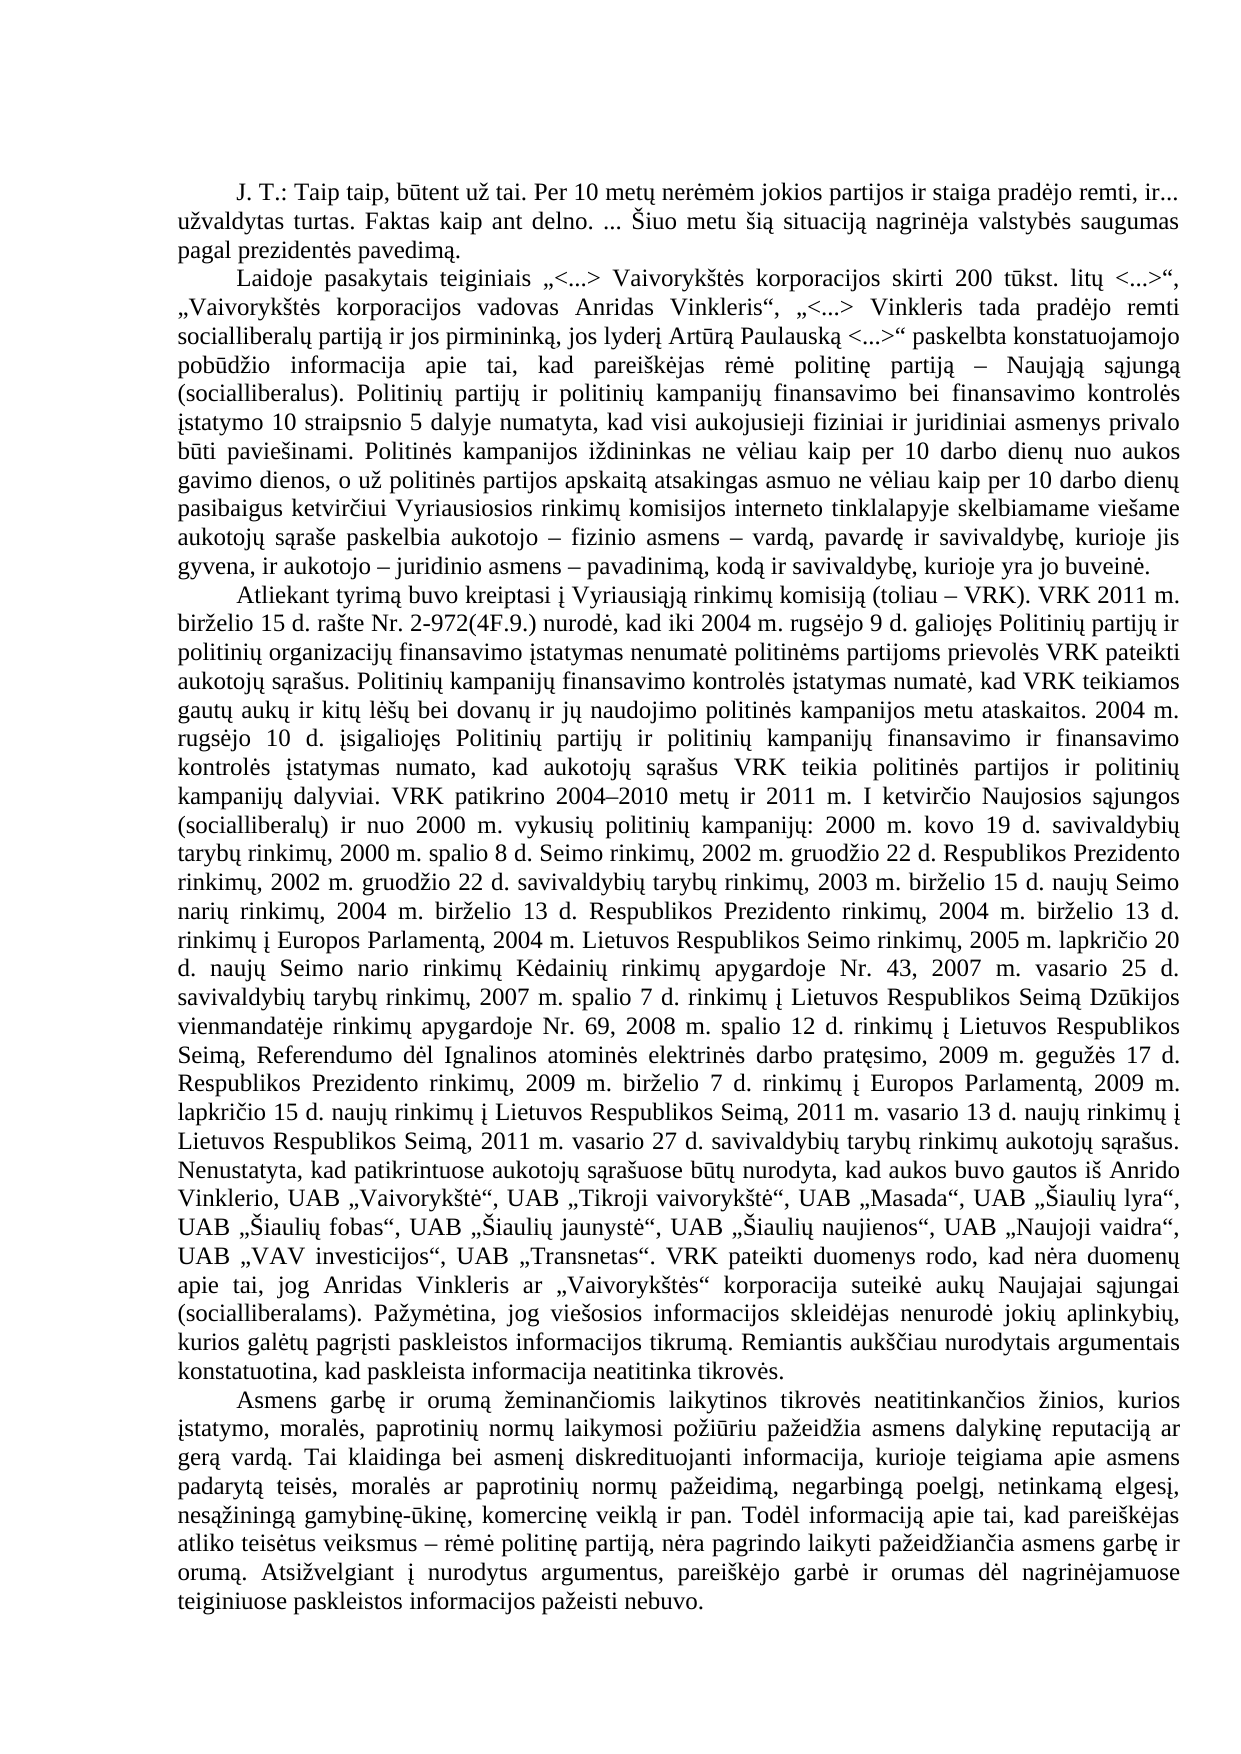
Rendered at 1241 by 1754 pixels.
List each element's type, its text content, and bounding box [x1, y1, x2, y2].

text Laidoje pasakytais teiginiais „<...> Vaivorykštės korporacijos skirti 200 tūkst. litų <...>“, „Vaivorykštės korporacijos vadovas Anridas Vinkleris“, „<...> Vinkleris tada pradėjo remti socialliberalų partiją ir jos pirmininką, jos lyderį Artūrą Paulauską <...>“ paskelbta konstatuojamojo pobūdžio informacija apie tai, kad pareiškėjas rėmė politinę partiją – Naująją sąjungą (socialliberalus). Politinių partijų ir politinių kampanijų finansavimo bei finansavimo kontrolės įstatymo 10 straipsnio 5 dalyje numatyta, kad visi aukojusieji fiziniai ir juridiniai asmenys privalo būti paviešinami. Politinės kampanijos iždininkas ne vėliau kaip per 10 darbo dienų nuo aukos gavimo dienos, o už politinės partijos apskaitą atsakingas asmuo ne vėliau kaip per 10 darbo dienų pasibaigus ketvirčiui Vyriausiosios rinkimų komisijos interneto tinklalapyje skelbiamame viešame aukotojų sąraše paskelbia aukotojo – fizinio asmens – vardą, pavardę ir savivaldybę, kurioje jis gyvena, ir aukotojo – juridinio asmens – pavadinimą, kodą ir savivaldybę, kurioje yra jo buveinė. [177, 263, 1181, 580]
text Asmens garbę ir orumą žeminančiomis laikytinos tikrovės neatitinkančios žinios, kurios įstatymo, moralės, paprotinių normų laikymosi požiūriu pažeidžia asmens dalykinę reputaciją ar gerą vardą. Tai klaidinga bei asmenį diskredituojanti informacija, kurioje teigiama apie asmens padarytą teisės, moralės ar paprotinių normų pažeidimą, negarbingą poelgį, netinkamą elgesį, nesąžiningą gamybinę-ūkinę, komercinę veiklą ir pan. Todėl informaciją apie tai, kad pareiškėjas atliko teisėtus veiksmus – rėmė politinę partiją, nėra pagrindo laikyti pažeidžiančia asmens garbę ir orumą. Atsižvelgiant į nurodytus argumentus, pareiškėjo garbė ir orumas dėl nagrinėjamuose teiginiuose paskleistos informacijos pažeisti nebuvo. [177, 1385, 1181, 1615]
text J. T.: Taip taip, būtent už tai. Per 10 metų nerėmėm jokios partijos ir staiga pradėjo remti, ir... užvaldytas turtas. Faktas kaip ant delno. ... Šiuo metu šią situaciją nagrinėja valstybės saugumas pagal prezidentės pavedimą. [177, 177, 1181, 263]
text Atliekant tyrimą buvo kreiptasi į Vyriausiąją rinkimų komisiją (toliau – VRK). VRK 2011 m. birželio 15 d. rašte Nr. 2-972(4F.9.) nurodė, kad iki 2004 m. rugsėjo 9 d. galiojęs Politinių partijų ir politinių organizacijų finansavimo įstatymas nenumatė politinėms partijoms prievolės VRK pateikti aukotojų sąrašus. Politinių kampanijų finansavimo kontrolės įstatymas numatė, kad VRK teikiamos gautų aukų ir kitų lėšų bei dovanų ir jų naudojimo politinės kampanijos metu ataskaitos. 2004 m. rugsėjo 10 d. įsigaliojęs Politinių partijų ir politinių kampanijų finansavimo ir finansavimo kontrolės įstatymas numato, kad aukotojų sąrašus VRK teikia politinės partijos ir politinių kampanijų dalyviai. VRK patikrino 2004–2010 metų ir 2011 m. I ketvirčio Naujosios sąjungos (socialliberalų) ir nuo 2000 m. vykusių politinių kampanijų: 2000 m. kovo 19 d. savivaldybių tarybų rinkimų, 2000 m. spalio 8 d. Seimo rinkimų, 2002 m. gruodžio 22 d. Respublikos Prezidento rinkimų, 2002 m. gruodžio 22 d. savivaldybių tarybų rinkimų, 2003 m. birželio 15 d. naujų Seimo narių rinkimų, 2004 m. birželio 13 d. Respublikos Prezidento rinkimų, 2004 m. birželio 13 d. rinkimų į Europos Parlamentą, 2004 m. Lietuvos Respublikos Seimo rinkimų, 2005 m. lapkričio 20 d. naujų Seimo nario rinkimų Kėdainių rinkimų apygardoje Nr. 43, 2007 m. vasario 25 d. savivaldybių tarybų rinkimų, 2007 m. spalio 7 d. rinkimų į Lietuvos Respublikos Seimą Dzūkijos vienmandatėje rinkimų apygardoje Nr. 69, 2008 m. spalio 12 d. rinkimų į Lietuvos Respublikos Seimą, Referendumo dėl Ignalinos atominės elektrinės darbo pratęsimo, 2009 m. gegužės 17 d. Respublikos Prezidento rinkimų, 2009 m. birželio 7 d. rinkimų į Europos Parlamentą, 2009 m. lapkričio 15 d. naujų rinkimų į Lietuvos Respublikos Seimą, 2011 m. vasario 13 d. naujų rinkimų į Lietuvos Respublikos Seimą, 2011 m. vasario 27 d. savivaldybių tarybų rinkimų aukotojų sąrašus. Nenustatyta, kad patikrintuose aukotojų sąrašuose būtų nurodyta, kad aukos buvo gautos iš Anrido Vinklerio, UAB „Vaivorykštė“, UAB „Tikroji vaivorykštė“, UAB „Masada“, UAB „Šiaulių lyra“, UAB „Šiaulių fobas“, UAB „Šiaulių jaunystė“, UAB „Šiaulių naujienos“, UAB „Naujoji vaidra“, UAB „VAV investicijos“, UAB „Transnetas“. VRK pateikti duomenys rodo, kad nėra duomenų apie tai, jog Anridas Vinkleris ar „Vaivorykštės“ korporacija suteikė aukų Naujajai sąjungai (socialliberalams). Pažymėtina, jog viešosios informacijos skleidėjas nenurodė jokių aplinkybių, kurios galėtų pagrįsti paskleistos informacijos tikrumą. Remiantis aukščiau nurodytais argumentais konstatuotina, kad paskleista informacija neatitinka tikrovės. [177, 580, 1181, 1385]
